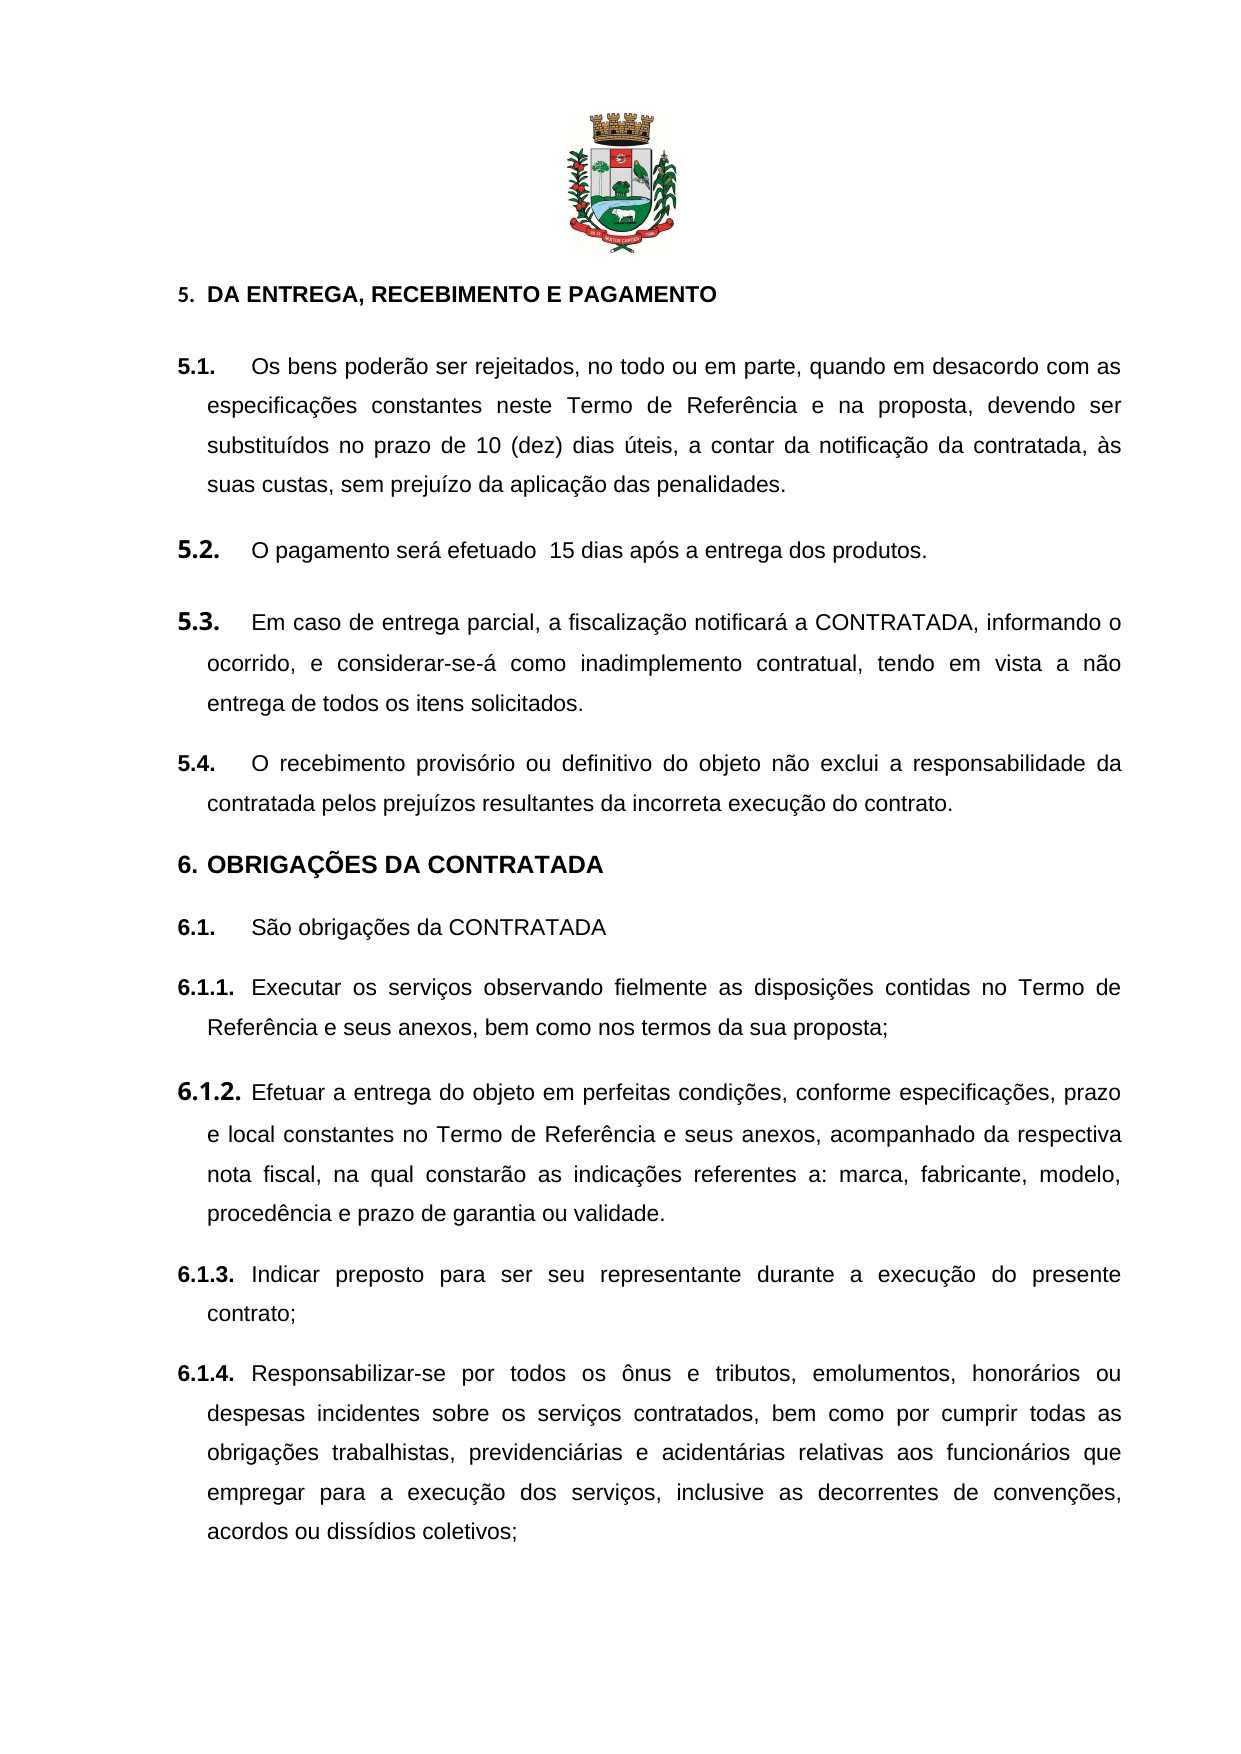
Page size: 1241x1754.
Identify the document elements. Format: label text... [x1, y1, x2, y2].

list Responsabilizar-se por todos os ônus e tributos, emolumentos, honorários ou despesas incidentes sobre os serviços contratados, bem como por cumprir todas as obrigações trabalhistas, previdenciárias e acidentárias relativas aos funcionários que empregar para a execução dos serviços, inclusive as decorrentes de convenções, acordos ou dissídios coletivos; [177, 1360, 1122, 1544]
list Os bens poderão ser rejeitados, no todo ou em parte, quando em desacordo com as especificações constantes neste Termo de Referência e na proposta, devendo ser substituídos no prazo de 10 (dez) dias úteis, a contar da notificação da contratada, às suas custas, sem prejuízo da aplicação das penalidades. [177, 353, 1122, 497]
list Indicar preposto para ser seu representante durante a execução do presente contrato; [177, 1261, 1122, 1326]
list O pagamento será efetuado 15 dias após a entrega dos produtos. [177, 531, 1122, 565]
picture [567, 113, 677, 253]
list O recebimento provisório ou definitivo do objeto não exclui a responsabilidade da contratada pelos prejuízos resultantes da incorreta execução do contrato. [177, 750, 1122, 816]
list Em caso de entrega parcial, a fiscalização notificará a CONTRATADA, informando o ocorrido, e considerar-se-á como inadimplemento contratual, tendo em vista a não entrega de todos os itens solicitados. [177, 603, 1122, 716]
list DA ENTREGA, RECEBIMENTO E PAGAMENTO [177, 281, 1122, 309]
list Efetuar a entrega do objeto em perfeitas condições, conforme especificações, prazo e local constantes no Termo de Referência e seus anexos, acompanhado da respectiva nota fiscal, na qual constarão as indicações referentes a: marca, fabricante, modelo, procedência e prazo de garantia ou validade. [177, 1074, 1122, 1227]
list Executar os serviços observando fielmente as disposições contidas no Termo de Referência e seus anexos, bem como nos termos da sua proposta; [177, 974, 1122, 1040]
list São obrigações da CONTRATADA [177, 914, 1122, 940]
list OBRIGAÇÕES DA CONTRATADA [177, 850, 1122, 879]
